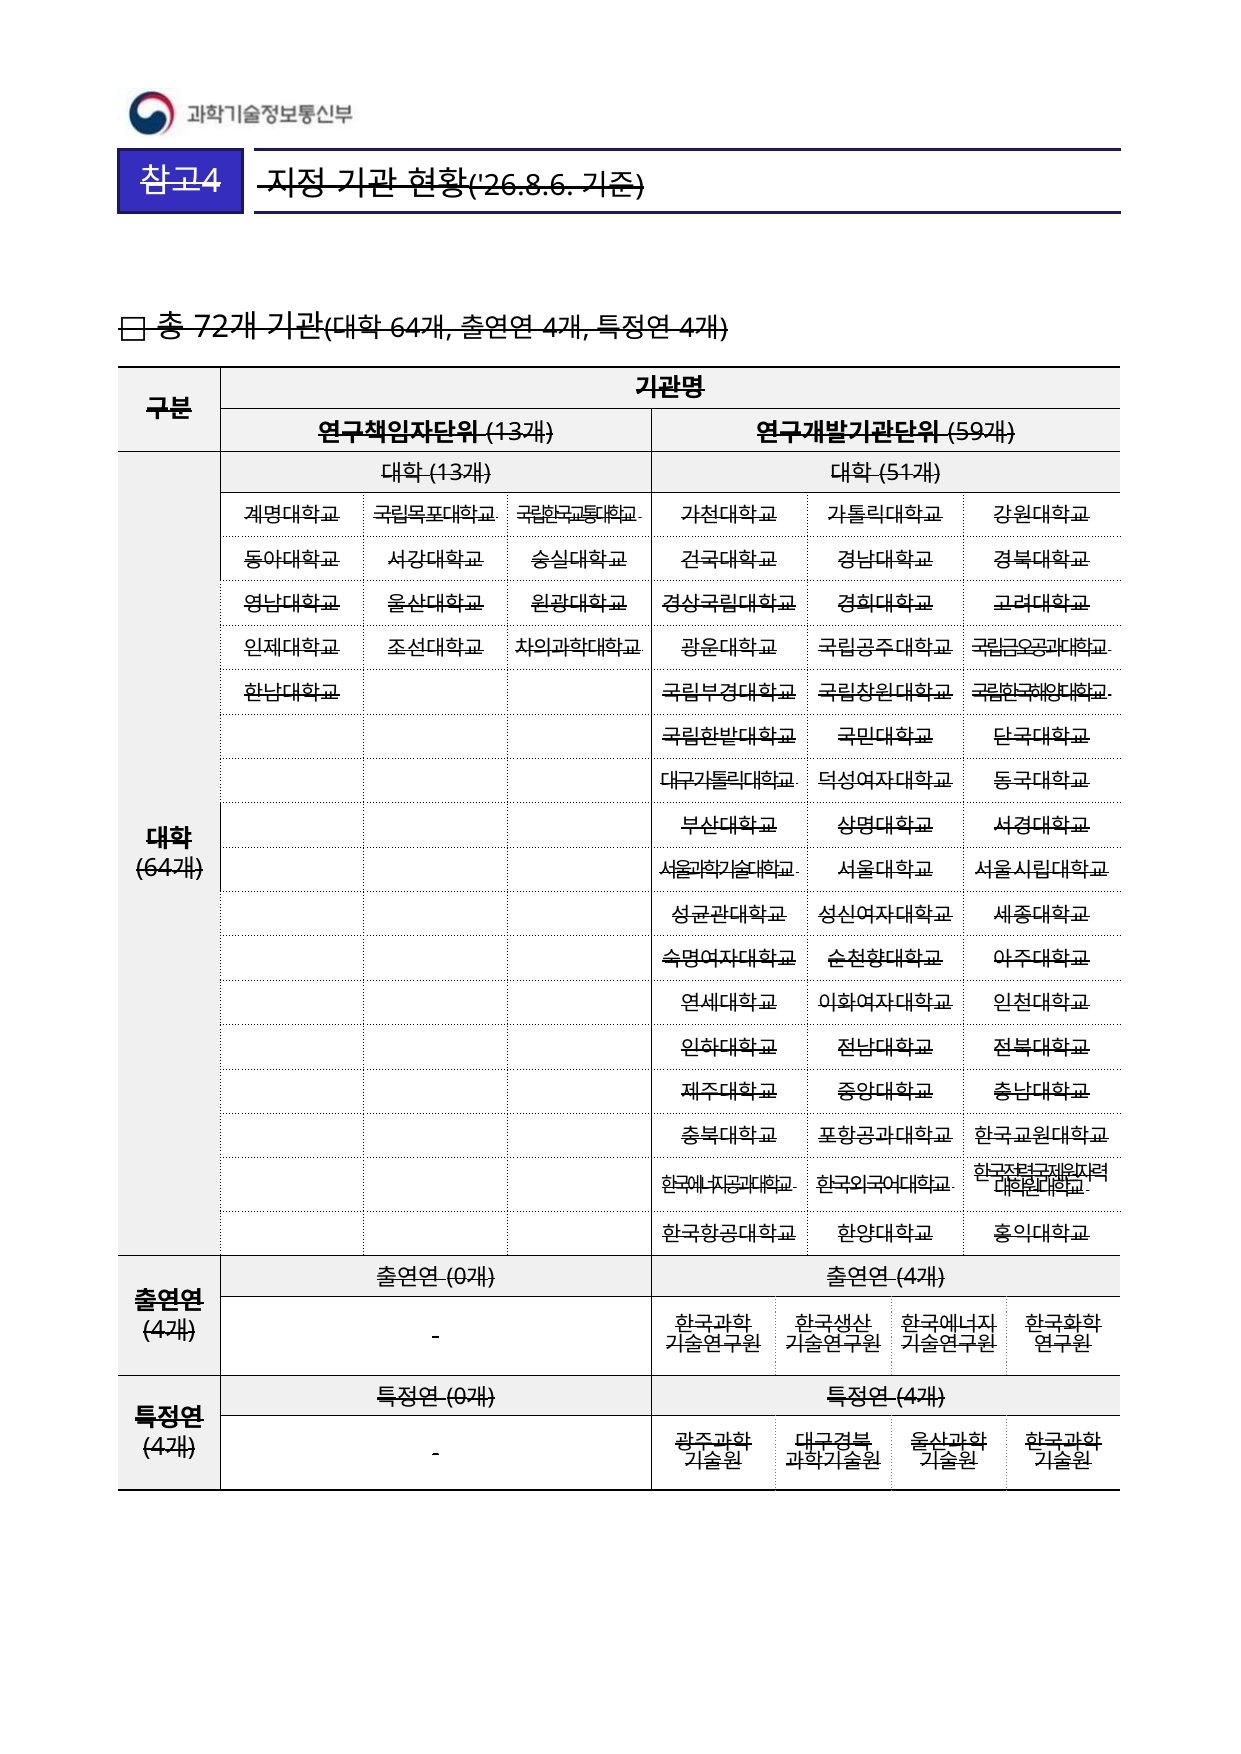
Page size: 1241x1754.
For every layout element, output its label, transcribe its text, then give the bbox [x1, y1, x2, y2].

table_cell [220, 891, 364, 935]
table_cell 부산대학교 [652, 802, 807, 847]
table_cell 서울대학교 [807, 847, 963, 891]
table_cell [220, 1024, 364, 1068]
table_cell [364, 1069, 507, 1113]
table_cell 특정연 (4개) [652, 1376, 1120, 1415]
picture [118, 88, 362, 138]
table_cell [364, 980, 507, 1024]
table_cell 성균관대학교 [652, 891, 807, 935]
table_cell 연세대학교 [652, 980, 807, 1024]
table_header 지정 기관 현황('26.8.6. 기준) [254, 151, 1121, 211]
table_header 구분 [118, 368, 220, 451]
table_cell [220, 758, 364, 802]
table_cell 인천대학교 [963, 980, 1120, 1024]
table_cell [507, 847, 651, 891]
table_cell 한국생산 기술연구원 [776, 1297, 891, 1375]
table_cell 대학 (51개) [652, 452, 1120, 492]
table_cell 조선대학교 [364, 625, 507, 669]
table_cell 한국과학 기술원 [1006, 1416, 1120, 1489]
table_cell 원광대학교 [507, 580, 651, 625]
table_cell 경북대학교 [963, 536, 1120, 580]
table_cell 동국대학교 [963, 758, 1120, 802]
table_cell 이화여자대학교 [807, 980, 963, 1024]
table_cell [220, 1157, 364, 1211]
table_cell [507, 669, 651, 713]
table_cell 전남대학교 [807, 1024, 963, 1068]
table_cell [220, 714, 364, 758]
table_cell 전북대학교 [963, 1024, 1120, 1068]
table_cell 경상국립대학교 [652, 580, 807, 625]
table_cell 중앙대학교 [807, 1069, 963, 1113]
table_cell 한국교원대학교 [963, 1113, 1120, 1157]
table_cell 울산과학 기술원 [891, 1416, 1006, 1489]
table_cell 포항공과대학교 [807, 1113, 963, 1157]
table_cell 성신여자대학교 [807, 891, 963, 935]
table_cell 한국항공대학교 [652, 1211, 807, 1255]
table_cell [221, 847, 364, 891]
table_cell 가천대학교 [652, 493, 807, 536]
table_cell [507, 980, 651, 1024]
table_cell 한국화학 연구원 [1006, 1297, 1120, 1375]
table_cell 홍익대학교 [963, 1211, 1120, 1255]
table_header [244, 148, 254, 211]
table_cell [364, 1157, 507, 1211]
table_cell 출연연 (0개) [221, 1256, 651, 1296]
table_cell 한국에너지공과대학교 [652, 1157, 807, 1211]
table_cell 차의과학대학교 [507, 625, 651, 669]
table_cell 광주과학 기술원 [652, 1416, 776, 1489]
table_cell 국립한국해양대학교 [963, 669, 1120, 713]
table_cell [220, 935, 364, 980]
table_cell 경남대학교 [807, 536, 963, 580]
table_cell [364, 1113, 507, 1157]
table_cell [507, 1113, 651, 1157]
table_cell 대학 (13개) [221, 452, 651, 492]
table_cell 대구가톨릭대학교 [652, 758, 807, 802]
text □ 총 72개 기관(대학 64개, 출연연 4개, 특정연 4개) [118, 301, 1122, 347]
table_cell 상명대학교 [807, 802, 963, 847]
table_cell [220, 1211, 364, 1255]
table_cell [364, 669, 507, 713]
table_cell 강원대학교 [963, 493, 1120, 536]
table_cell 국립한국교통대학교 [507, 493, 651, 536]
table_header 기관명 [221, 368, 1120, 408]
table_cell 한국에너지 기술연구원 [891, 1297, 1006, 1375]
table_cell 가톨릭대학교 [807, 493, 963, 536]
table_cell 숭실대학교 [507, 536, 651, 580]
table_cell 서울과학기술대학교 [652, 847, 807, 891]
table_cell 순천향대학교 [807, 935, 963, 980]
table_cell 출연연 (4개) [118, 1256, 220, 1375]
table_cell [364, 802, 507, 847]
table_cell 국립공주대학교 [807, 625, 963, 669]
table_cell [364, 758, 507, 802]
table_cell 연구개발기관단위 (59개) [652, 409, 1120, 451]
table_cell 국립목포대학교 [364, 493, 507, 536]
table_cell 울산대학교 [364, 580, 507, 625]
table_cell [507, 802, 651, 847]
table_cell 특정연 (4개) [118, 1376, 220, 1489]
table_cell [364, 714, 507, 758]
table_cell 숙명여자대학교 [652, 935, 807, 980]
table_cell 인제대학교 [220, 625, 364, 669]
table_cell 서경대학교 [963, 802, 1120, 847]
table_cell 건국대학교 [652, 536, 807, 580]
table_cell [221, 802, 364, 847]
table_cell 계명대학교 [221, 493, 364, 536]
table_cell [507, 1211, 651, 1255]
table_cell - [221, 1416, 651, 1489]
table_cell 한남대학교 [220, 669, 364, 713]
table_cell 한국전력국제원자력대학원대학교 [963, 1157, 1120, 1211]
table_cell [507, 714, 651, 758]
table_header 참고4 [120, 151, 241, 211]
table_cell 제주대학교 [652, 1069, 807, 1113]
table_cell 서울시립대학교 [963, 847, 1120, 891]
table_cell 고려대학교 [963, 580, 1120, 625]
table_cell 광운대학교 [652, 625, 807, 669]
table_cell 아주대학교 [963, 935, 1120, 980]
table_cell [507, 1024, 651, 1068]
table_cell [364, 891, 507, 935]
table_cell [507, 1157, 651, 1211]
table_cell 서강대학교 [364, 536, 507, 580]
table_cell 한국과학 기술연구원 [652, 1297, 776, 1375]
table_cell 출연연 (4개) [652, 1256, 1120, 1296]
table_cell 특정연 (0개) [221, 1376, 651, 1415]
table_cell 덕성여자대학교 [807, 758, 963, 802]
table_cell 한국외국어대학교 [807, 1157, 963, 1211]
table_cell 국립금오공과대학교 [963, 625, 1120, 669]
table_cell 한양대학교 [807, 1211, 963, 1255]
table_cell [220, 1069, 364, 1113]
table_cell [507, 1069, 651, 1113]
table_cell [364, 1024, 507, 1068]
table_cell [507, 758, 651, 802]
table_cell 동아대학교 [221, 536, 364, 580]
table_cell 대구경북 과학기술원 [776, 1416, 891, 1489]
table_cell 국립한밭대학교 [652, 714, 807, 758]
table_cell 연구책임자단위 (13개) [221, 409, 651, 451]
table_cell [220, 1113, 364, 1157]
table_cell - [221, 1297, 651, 1375]
table_cell 영남대학교 [220, 580, 364, 625]
table_cell 경희대학교 [807, 580, 963, 625]
table_cell [364, 847, 507, 891]
table_cell [220, 980, 364, 1024]
table_cell [364, 935, 507, 980]
table_cell 세종대학교 [963, 891, 1120, 935]
table_cell 국립부경대학교 [652, 669, 807, 713]
table_cell 충남대학교 [963, 1069, 1120, 1113]
table_cell 국립창원대학교 [807, 669, 963, 713]
table_cell [507, 891, 651, 935]
table_cell 단국대학교 [963, 714, 1120, 758]
table_cell [507, 935, 651, 980]
table_cell 인하대학교 [652, 1024, 807, 1068]
table_cell 국민대학교 [807, 714, 963, 758]
table_cell [364, 1211, 507, 1255]
table_cell 충북대학교 [652, 1113, 807, 1157]
table_cell 대학 (64개) [118, 452, 220, 1255]
